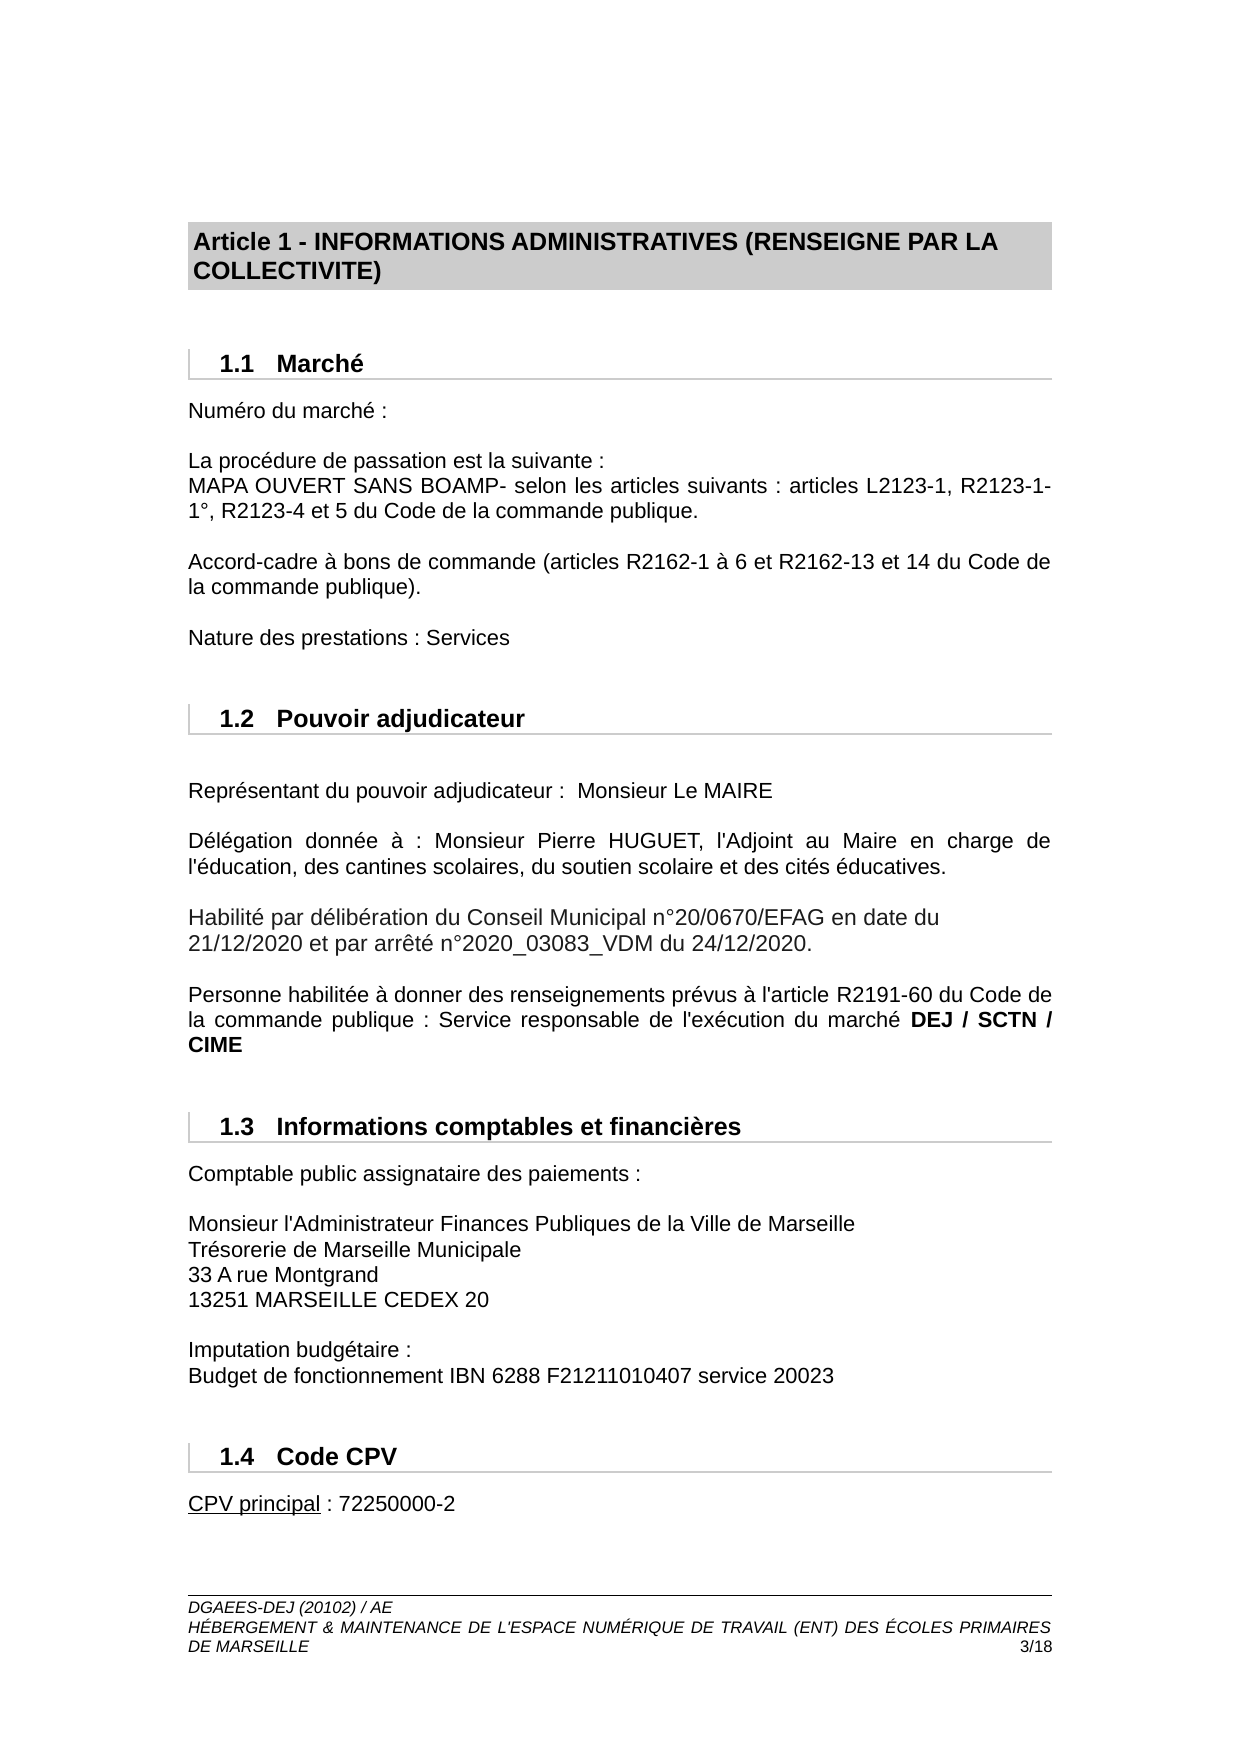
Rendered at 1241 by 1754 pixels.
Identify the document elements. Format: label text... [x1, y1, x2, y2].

text Numéro du marché : [188, 397, 1052, 423]
subtitle Marché [190, 349, 1052, 378]
text Comptable public assignataire des paiements : [188, 1161, 1052, 1186]
subtitle INFORMATIONS ADMINISTRATIVES (RENSEIGNE PAR LA COLLECTIVITE) [190, 225, 1050, 288]
text Personne habilitée à donner des renseignements prévus à l'article R2191-60 du Code de la commande publique : Service responsable de l'exécution du marché DEJ / SCTN / CIME [188, 982, 1052, 1058]
text 33 A rue Montgrand [188, 1262, 1052, 1287]
text Délégation donnée à : Monsieur Pierre HUGUET, l'Adjoint au Maire en charge de l'éducation, des cantines scolaires, du soutien scolaire et des cités éducatives. [188, 828, 1052, 879]
text Monsieur l'Administrateur Finances Publiques de la Ville de Marseille [188, 1211, 1052, 1236]
text 13251 MARSEILLE CEDEX 20 [188, 1287, 1052, 1312]
subtitle Code CPV [188, 1442, 1052, 1471]
text CPV principal : 72250000-2 [188, 1491, 1052, 1516]
text Imputation budgétaire : [188, 1337, 1052, 1362]
text MAPA OUVERT SANS BOAMP- selon les articles suivants : articles L2123-1, R2123-1-1°, R2123-4 et 5 du Code de la commande publique. [188, 473, 1052, 523]
text Budget de fonctionnement IBN 6288 F21211010407 service 20023 [188, 1362, 1052, 1388]
subtitle Informations comptables et financières [190, 1112, 1052, 1141]
text Accord-cadre à bons de commande (articles R2162-1 à 6 et R2162-13 et 14 du Code de la commande publique). [188, 549, 1052, 599]
text Nature des prestations : Services [188, 624, 1052, 649]
text Trésorerie de Marseille Municipale [188, 1236, 1052, 1262]
text La procédure de passation est la suivante : [188, 448, 1052, 473]
subtitle Pouvoir adjudicateur [190, 704, 1052, 733]
text Habilité par délibération du Conseil Municipal n°20/0670/EFAG en date du 21/12/2020 et par arrêté n°2020_03083_VDM du 24/12/2020. [188, 904, 1052, 957]
text Représentant du pouvoir adjudicateur : Monsieur Le MAIRE [188, 778, 1052, 803]
